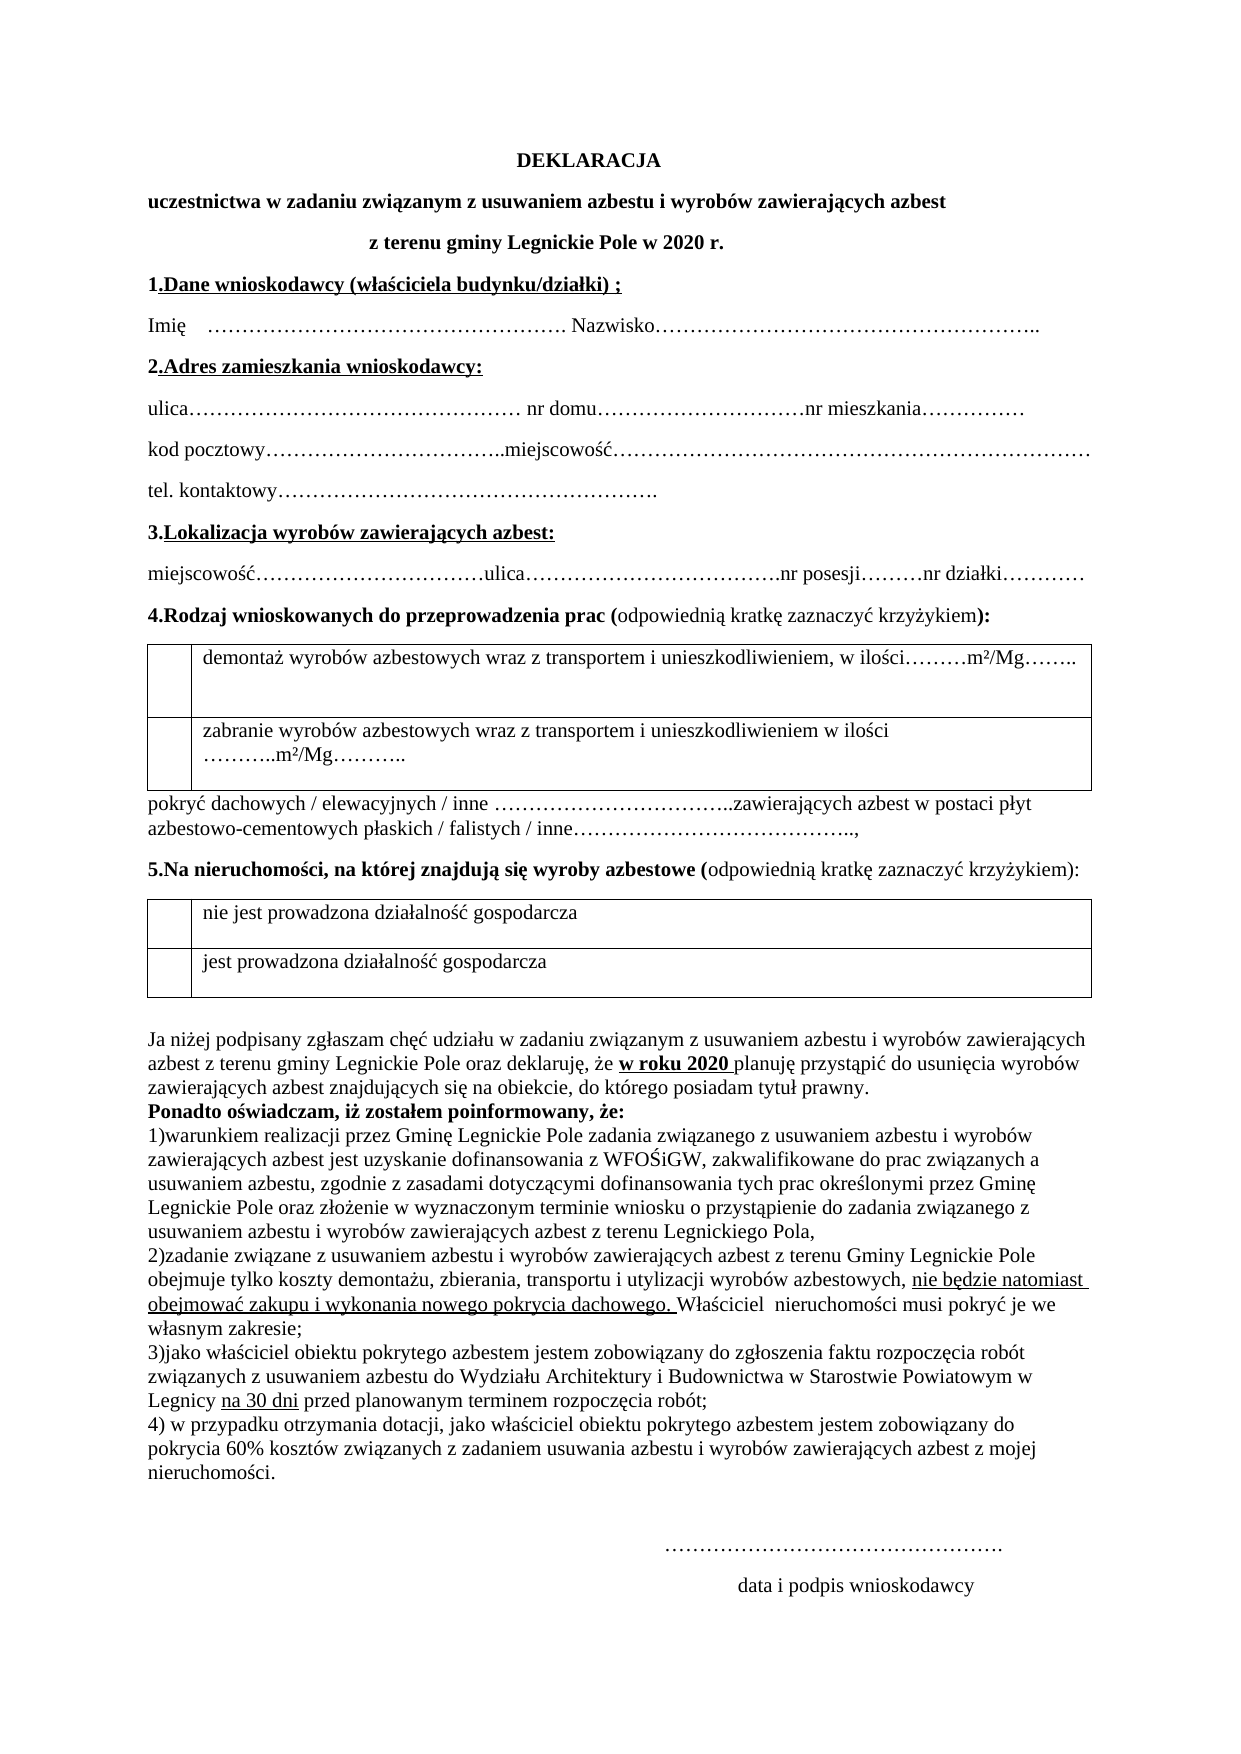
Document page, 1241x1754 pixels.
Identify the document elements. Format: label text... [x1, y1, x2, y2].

text 4.Rodzaj wnioskowanych do przeprowadzenia prac (odpowiednią kratkę zaznaczyć krzyżykiem): [148, 602, 1093, 627]
table_header [148, 645, 191, 717]
text 5.Na nieruchomości, na której znajdują się wyroby azbestowe (odpowiednią kratkę zaznaczyć krzyżykiem): [148, 857, 1093, 881]
text Ja niżej podpisany zgłaszam chęć udziału w zadaniu związanym z usuwaniem azbestu i wyrobów zawierających azbest z terenu gminy Legnickie Pole oraz deklaruję, że w roku 2020 planuję przystąpić do usunięcia wyrobów zawierających azbest znajdujących się na obiekcie, do którego posiadam tytuł prawny. [148, 1027, 1093, 1099]
text ulica………………………………………… nr domu…………………………nr mieszkania…………… [148, 396, 1093, 420]
text 1.Dane wnioskodawcy (właściciela budynku/działki) ; [148, 272, 1093, 296]
text z terenu gminy Legnickie Pole w 2020 r. [148, 230, 1093, 254]
text uczestnictwa w zadaniu związanym z usuwaniem azbestu i wyrobów zawierających azbest [148, 189, 1093, 213]
table_header demontaż wyrobów azbestowych wraz z transportem i unieszkodliwieniem, w ilości………m²/Mg…….. [192, 645, 1091, 717]
text 2.Adres zamieszkania wnioskodawcy: [148, 354, 1093, 378]
text Imię ……………………………………………. Nazwisko……………………………………………….. [148, 313, 1093, 337]
text 2)zadanie związane z usuwaniem azbestu i wyrobów zawierających azbest z terenu Gminy Legnickie Pole obejmuje tylko koszty demontażu, zbierania, transportu i utylizacji wyrobów azbestowych, nie będzie natomiast obejmować zakupu i wykonania nowego pokrycia dachowego. Właściciel nieruchomości musi pokryć je we własnym zakresie; [148, 1243, 1093, 1339]
table_cell [148, 718, 191, 790]
table_cell jest prowadzona działalność gospodarcza [192, 949, 1091, 997]
text tel. kontaktowy………………………………………………. [148, 478, 1093, 502]
text data i podpis wnioskodawcy [148, 1573, 1093, 1597]
text …………………………………………. [148, 1532, 1093, 1556]
text kod pocztowy……………………………..miejscowość…………………………………………………………… [148, 437, 1093, 461]
table_header nie jest prowadzona działalność gospodarcza [192, 900, 1091, 948]
text pokryć dachowych / elewacyjnych / inne ……………………………..zawierających azbest w postaci płyt azbestowo-cementowych płaskich / falistych / inne………………………………….., [148, 791, 1093, 840]
text 3.Lokalizacja wyrobów zawierających azbest: [148, 520, 1093, 544]
text 4) w przypadku otrzymania dotacji, jako właściciel obiektu pokrytego azbestem jestem zobowiązany do pokrycia 60% kosztów związanych z zadaniem usuwania azbestu i wyrobów zawierających azbest z mojej nieruchomości. [148, 1412, 1093, 1484]
text 1)warunkiem realizacji przez Gminę Legnickie Pole zadania związanego z usuwaniem azbestu i wyrobów zawierających azbest jest uzyskanie dofinansowania z WFOŚiGW, zakwalifikowane do prac związanych a usuwaniem azbestu, zgodnie z zasadami dotyczącymi dofinansowania tych prac określonymi przez Gminę Legnickie Pole oraz złożenie w wyznaczonym terminie wniosku o przystąpienie do zadania związanego z usuwaniem azbestu i wyrobów zawierających azbest z terenu Legnickiego Pola, [148, 1123, 1093, 1243]
table_header [148, 900, 191, 948]
text DEKLARACJA [148, 148, 1093, 172]
text miejscowość……………………………ulica……………………………….nr posesji………nr działki………… [148, 561, 1093, 585]
text 3)jako właściciel obiektu pokrytego azbestem jestem zobowiązany do zgłoszenia faktu rozpoczęcia robót związanych z usuwaniem azbestu do Wydziału Architektury i Budownictwa w Starostwie Powiatowym w Legnicy na 30 dni przed planowanym terminem rozpoczęcia robót; [148, 1339, 1093, 1412]
text Ponadto oświadczam, iż zostałem poinformowany, że: [148, 1099, 1093, 1123]
table_cell [148, 949, 191, 997]
table_cell zabranie wyrobów azbestowych wraz z transportem i unieszkodliwieniem w ilości ………..m²/Mg……….. [192, 718, 1091, 790]
